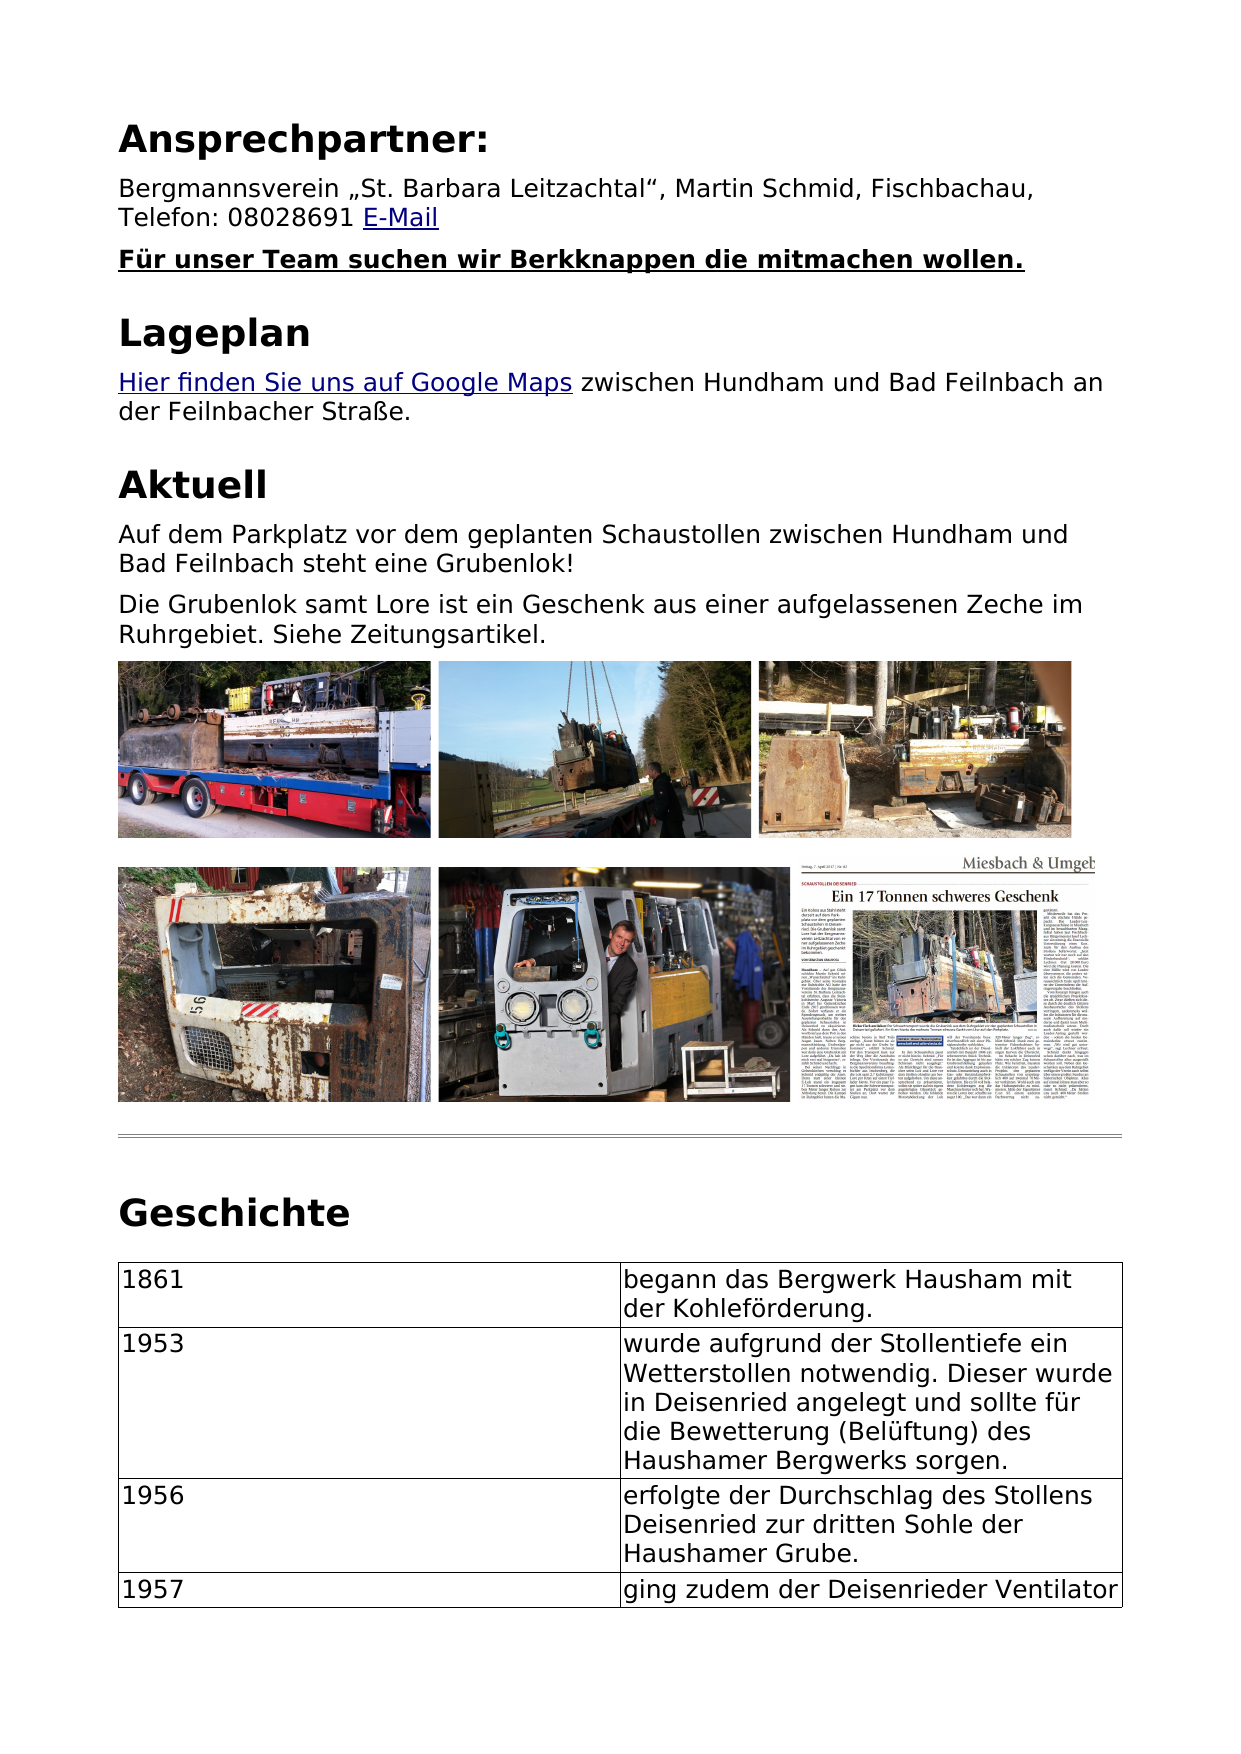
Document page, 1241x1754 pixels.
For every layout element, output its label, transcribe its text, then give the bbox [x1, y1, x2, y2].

table_cell ging zudem der Deisenrieder Ventilator [621, 1573, 1122, 1607]
picture [758, 661, 1072, 838]
text Die Grubenlok samt Lore ist ein Geschenk aus einer aufgelassenen Zeche im Ruhrgebiet. Siehe Zeitungsartikel. [118, 591, 1122, 649]
picture [798, 855, 1095, 1102]
table_header 1861 [119, 1263, 620, 1327]
picture [118, 661, 431, 838]
picture [438, 661, 752, 838]
table_header begann das Bergwerk Hausham mit der Kohleförderung. [621, 1263, 1122, 1327]
text Für unser Team suchen wir Berkknappen die mitmachen wollen. [118, 245, 1122, 274]
picture [118, 867, 431, 1102]
table_cell wurde aufgrund der Stollentiefe ein Wetterstollen notwendig. Dieser wurde in Deisenried angelegt und sollte für die Bewetterung (Belüftung) des Haushamer Bergwerks sorgen. [621, 1328, 1122, 1478]
subtitle Geschichte [118, 1191, 1122, 1235]
subtitle Lageplan [118, 312, 1122, 355]
picture [438, 867, 790, 1102]
subtitle Aktuell [118, 464, 1122, 507]
text Bergmannsverein „St. Barbara Leitzachtal“, Martin Schmid, Fischbachau, Telefon: 08028691 E-Mail [118, 174, 1122, 233]
subtitle Ansprechpartner: [118, 118, 1122, 162]
text Auf dem Parkplatz vor dem geplanten Schaustollen zwischen Hundham und Bad Feilnbach steht eine Grubenlok! [118, 520, 1122, 578]
table_cell 1956 [119, 1479, 620, 1572]
text Hier finden Sie uns auf Google Maps zwischen Hundham und Bad Feilnbach an der Feilnbacher Straße. [118, 368, 1122, 426]
table_cell erfolgte der Durchschlag des Stollens Deisenried zur dritten Sohle der Haushamer Grube. [621, 1479, 1122, 1572]
table_cell 1957 [119, 1573, 620, 1607]
table_cell 1953 [119, 1328, 620, 1478]
